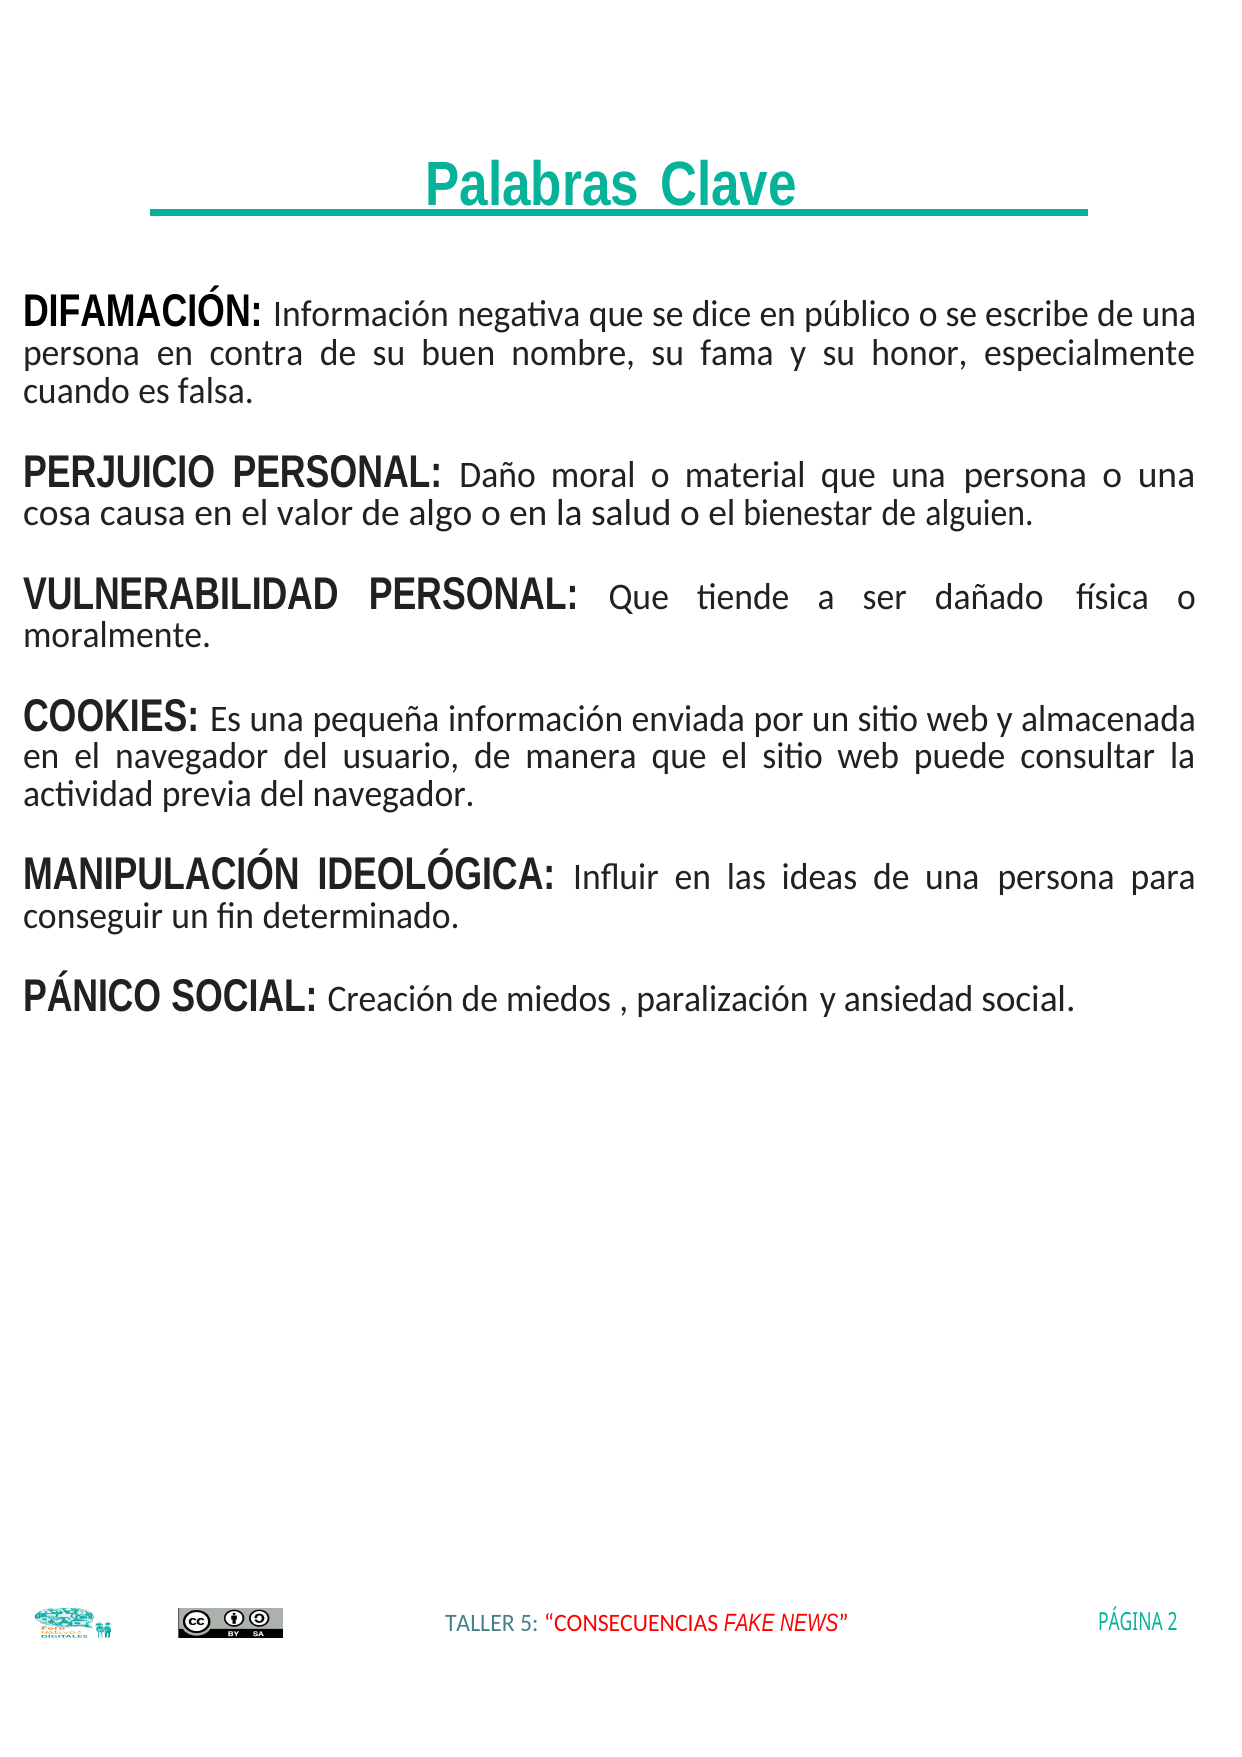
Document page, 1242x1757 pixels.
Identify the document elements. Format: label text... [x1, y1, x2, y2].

picture [178, 1608, 283, 1638]
text PERJUICIO PERSONAL: Daño moral o material que una persona o una cosa causa en el valor de algo o en la salud o el bienestar de alguien. [23, 445, 1196, 535]
subtitle COOKIES: Es una pequeña información enviada por un sitio web y almacenada en el navegador del usuario, de manera que el sitio web puede consultar la actividad previa del navegador. [23, 688, 1196, 816]
subtitle DIFAMACIÓN: Información negativa que se dice en público o se escribe de una persona en contra de su buen nombre, su fama y su honor, especialmente cuando es falsa. [23, 284, 1196, 413]
text MANIPULACIÓN IDEOLÓGICA: Influir en las ideas de una persona para conseguir un fin determinado. [23, 847, 1196, 938]
picture [34, 1608, 115, 1638]
text PÁNICO SOCIAL: Creación de miedos , paralización y ansiedad social. [23, 969, 1196, 1021]
text VULNERABILIDAD PERSONAL: Que tiende a ser dañado física o moralmente. [23, 566, 1196, 657]
text Palabras Clave [150, 147, 1196, 219]
